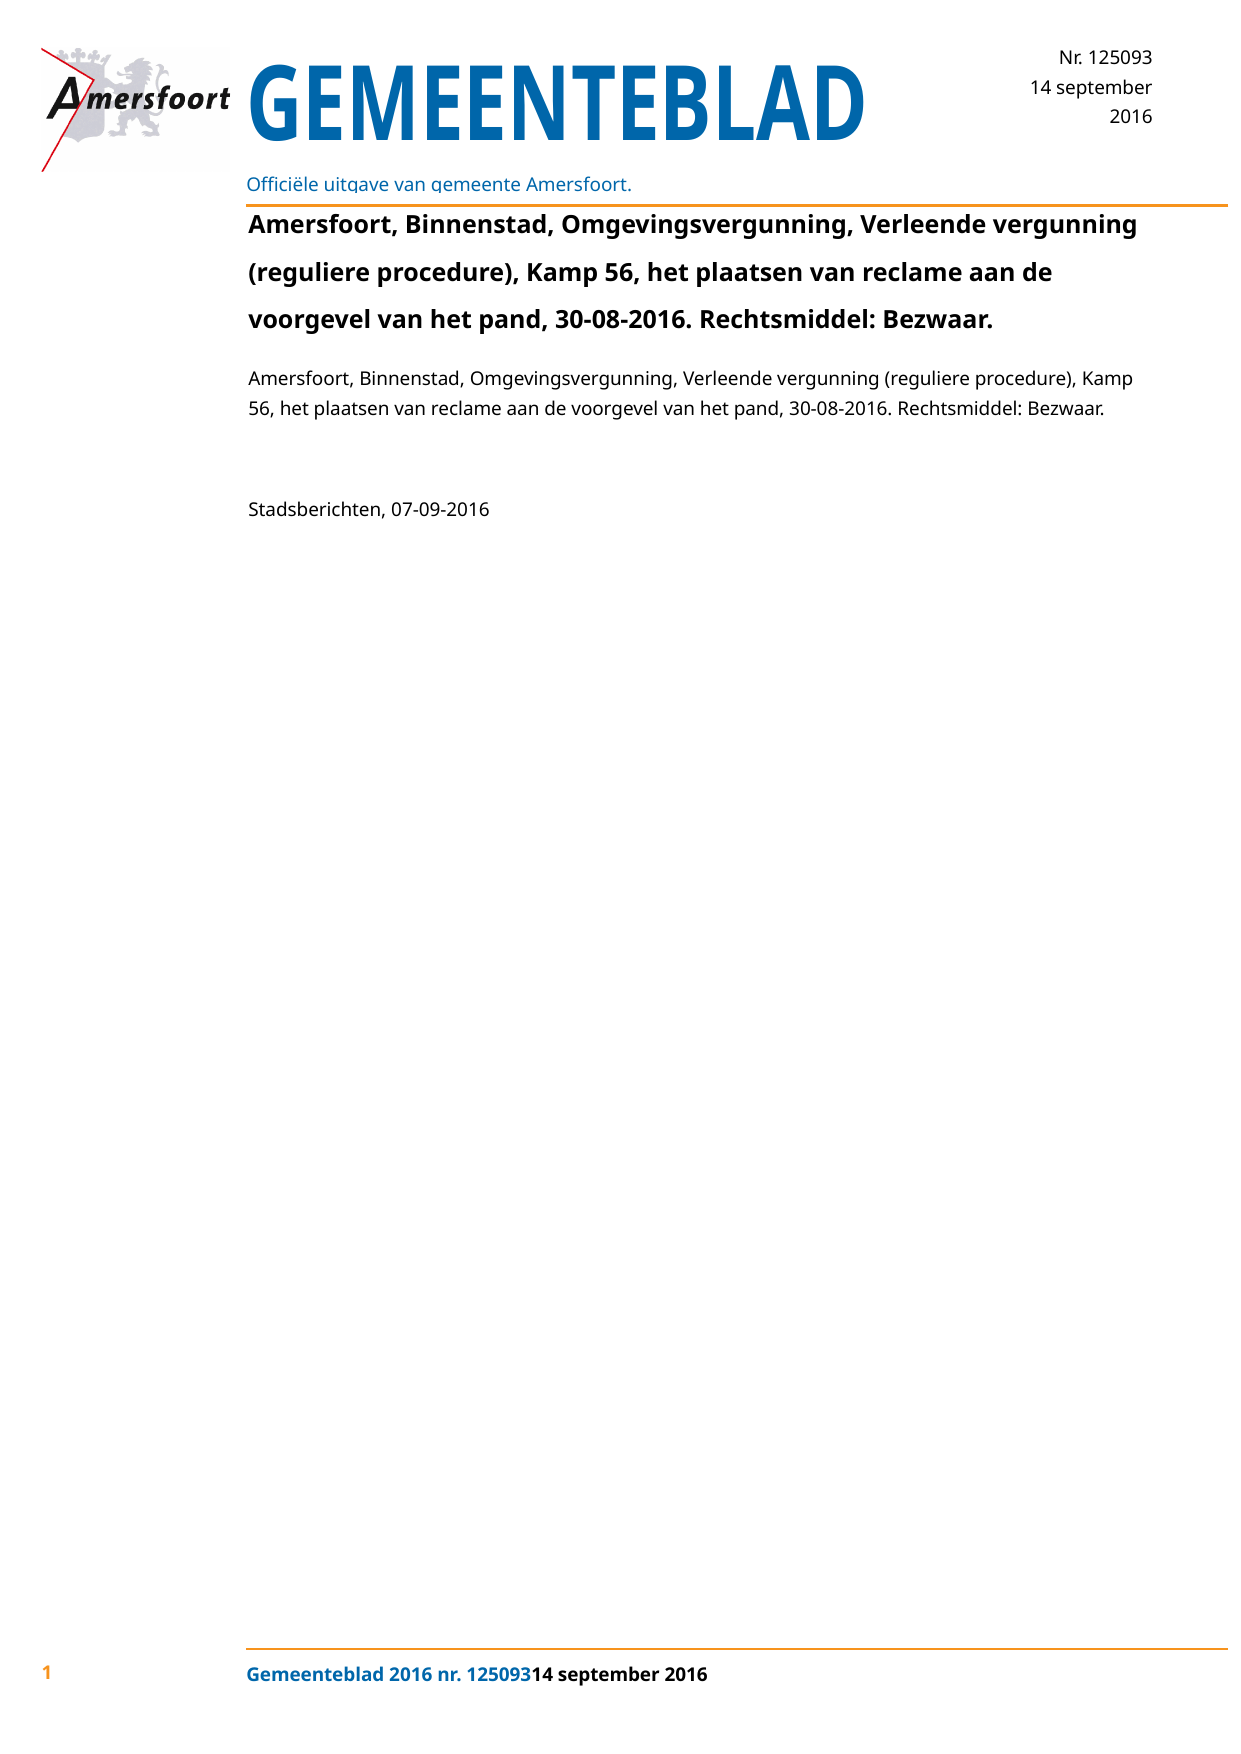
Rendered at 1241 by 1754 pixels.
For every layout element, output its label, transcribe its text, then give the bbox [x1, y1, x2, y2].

text Stadsberichten, 07-09-2016 [248, 496, 1152, 522]
picture [41, 47, 231, 172]
text Amersfoort, Binnenstad, Omgevingsvergunning, Verleende vergunning (reguliere procedure), Kamp 56, het plaatsen van reclame aan de voorgevel van het pand, 30-08-2016. Rechtsmiddel: Bezwaar. [248, 207, 1152, 336]
text Amersfoort, Binnenstad, Omgevingsvergunning, Verleende vergunning (reguliere procedure), Kamp 56, het plaatsen van reclame aan de voorgevel van het pand, 30-08-2016. Rechtsmiddel: Bezwaar. [248, 366, 1152, 421]
